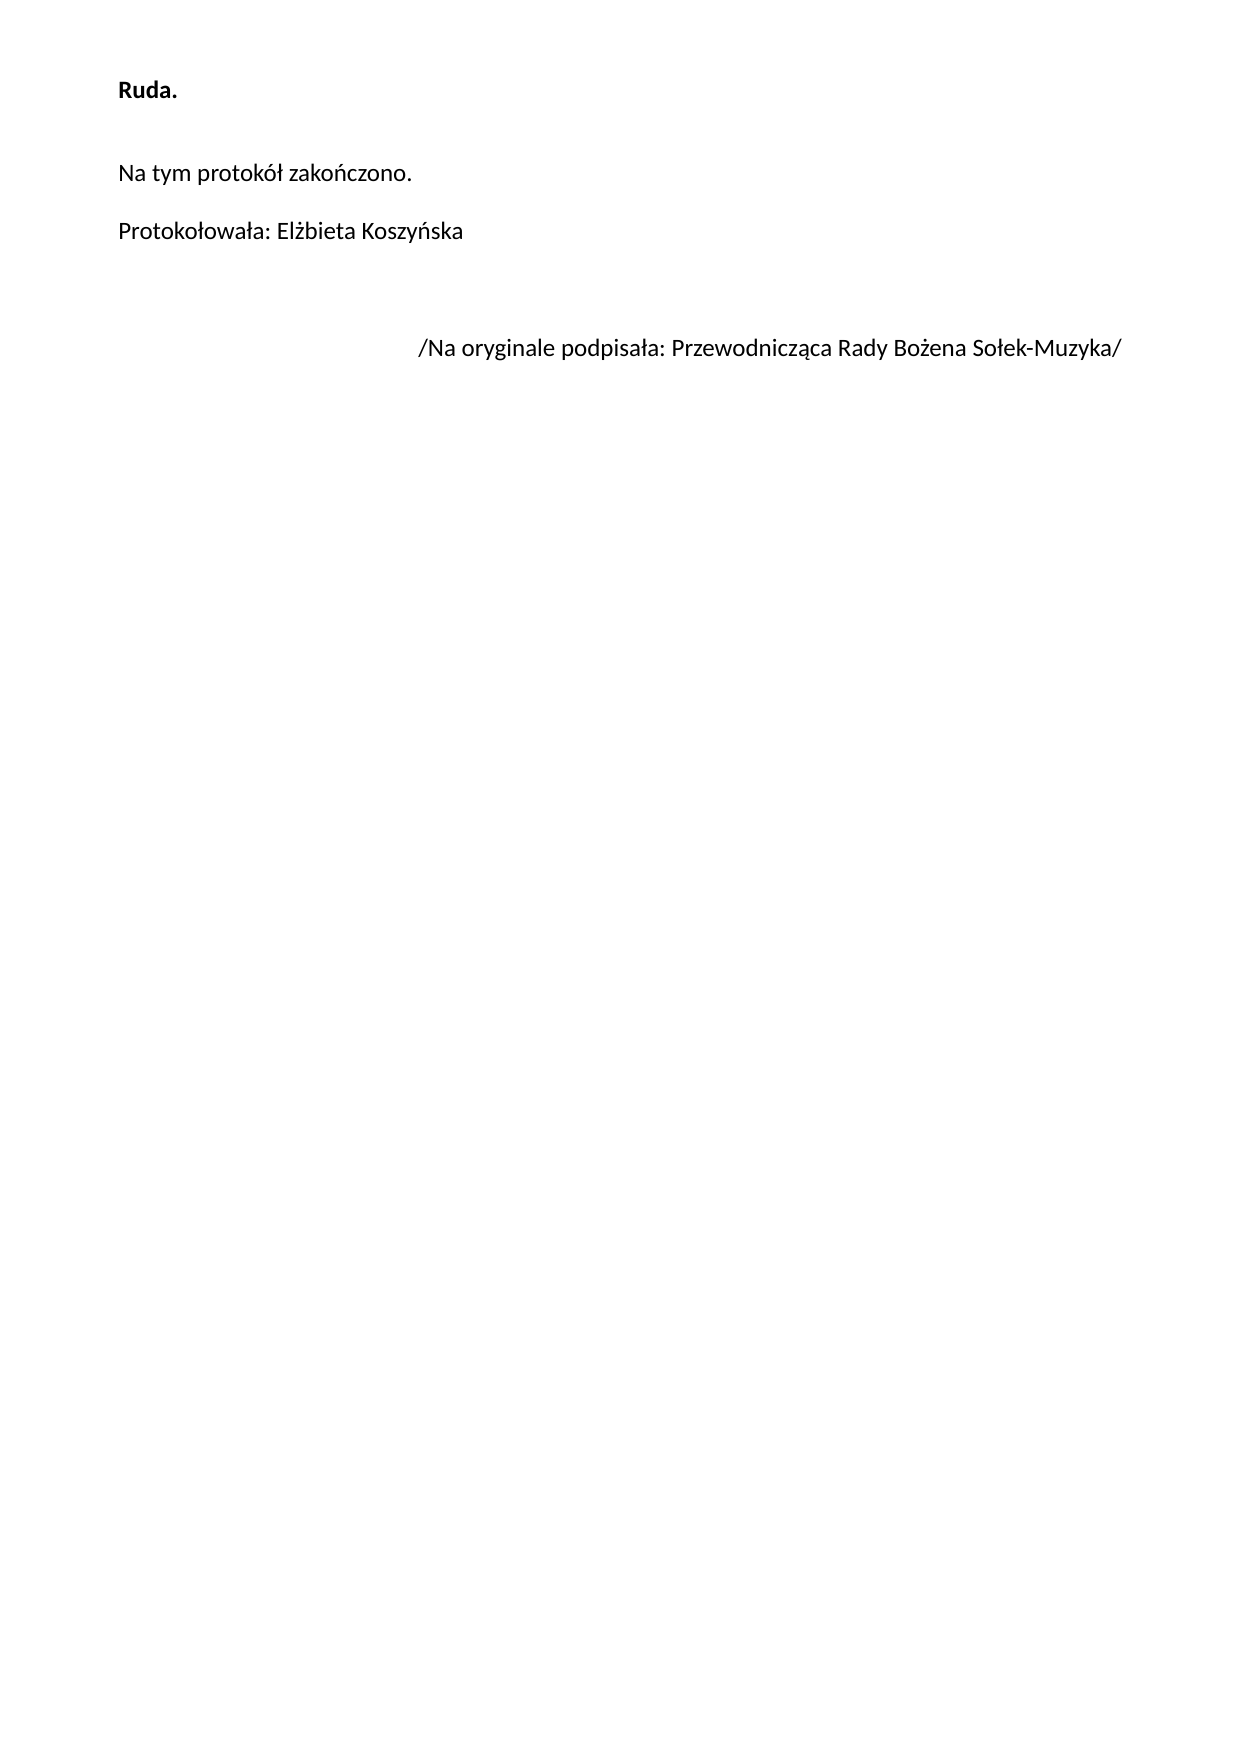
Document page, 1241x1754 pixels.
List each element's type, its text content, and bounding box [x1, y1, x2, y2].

text /Na oryginale podpisała: Przewodnicząca Rady Bożena Sołek-Muzyka/ [118, 332, 1122, 362]
text Protokołowała: Elżbieta Koszyńska [118, 215, 1122, 246]
text Na tym protokół zakończono. [118, 157, 1122, 187]
text Ruda. [118, 74, 1122, 104]
